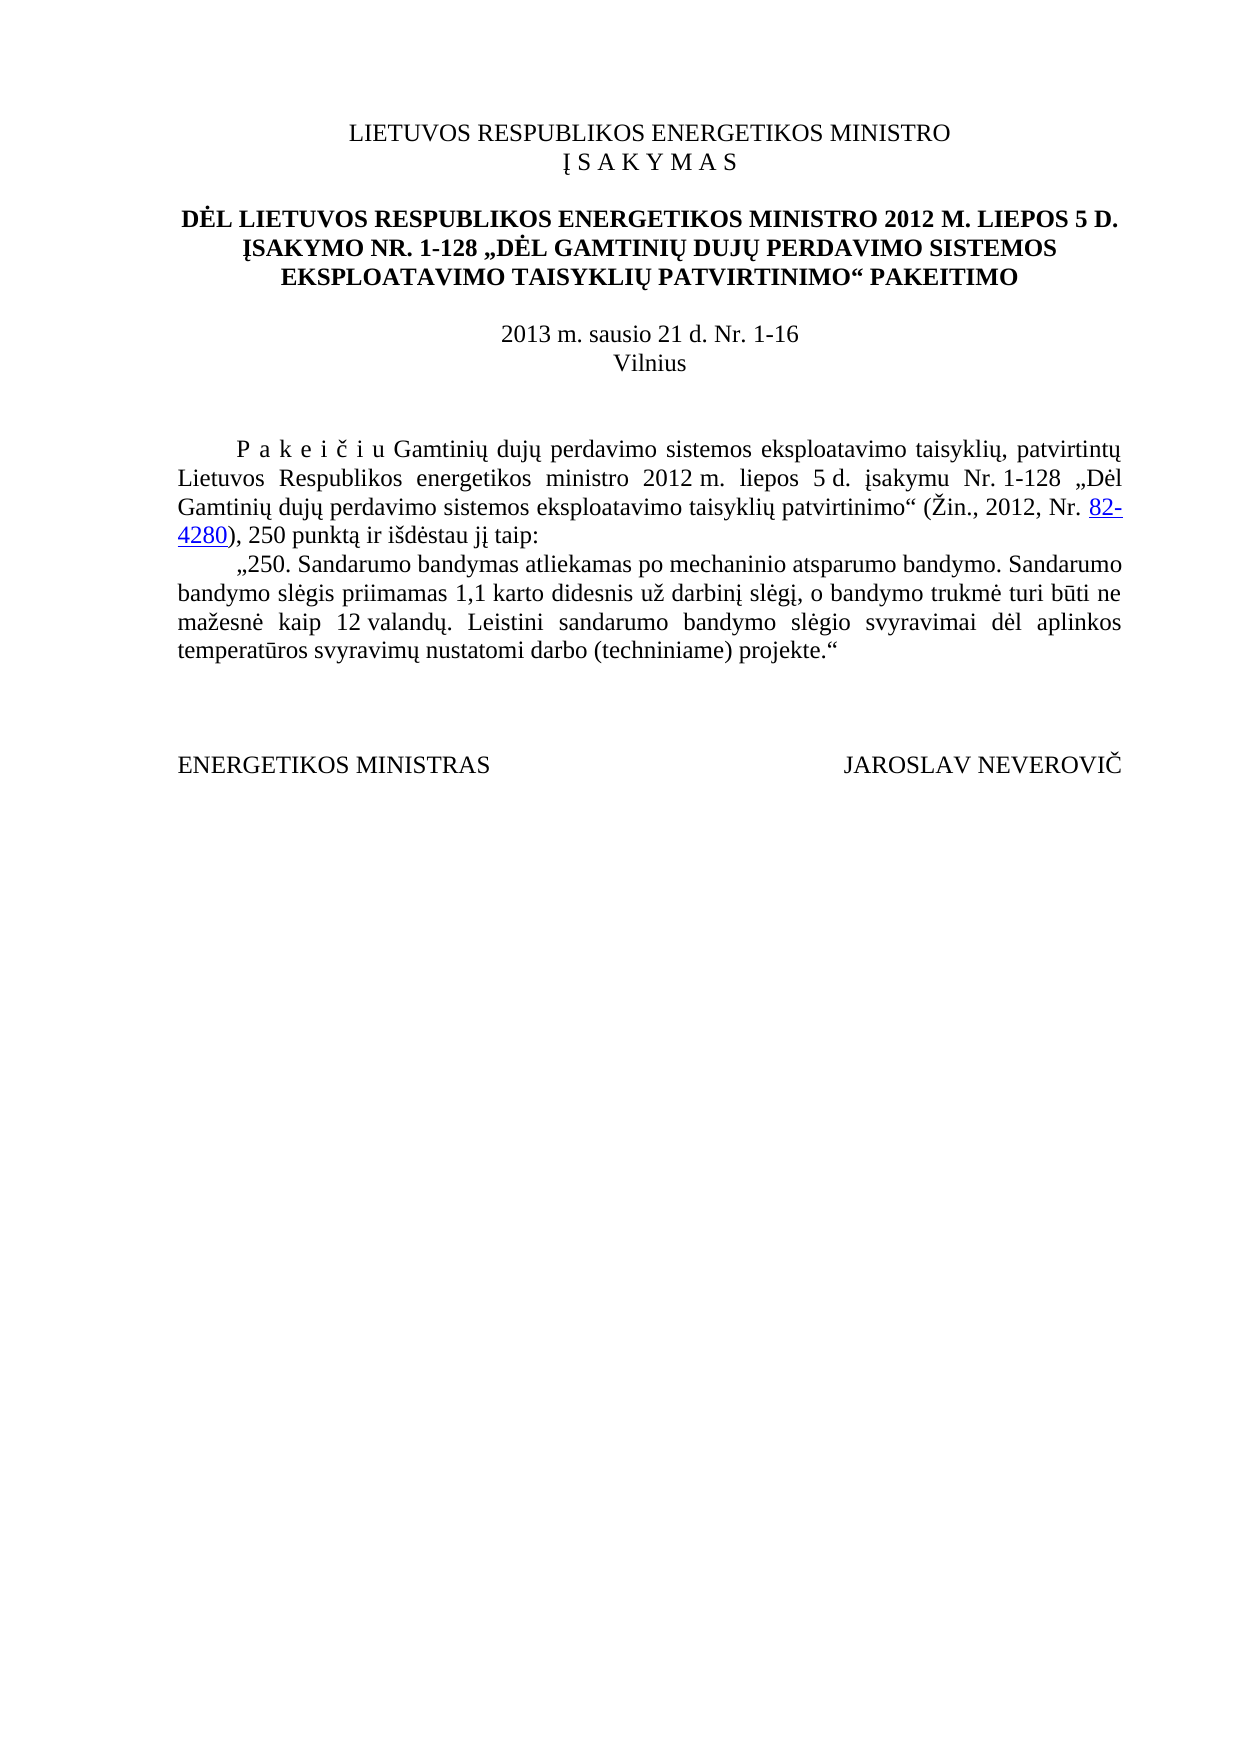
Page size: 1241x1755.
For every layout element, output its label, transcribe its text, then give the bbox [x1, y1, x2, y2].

text 2013 m. sausio 21 d. Nr. 1-16 [177, 319, 1122, 348]
text „250. Sandarumo bandymas atliekamas po mechaninio atsparumo bandymo. Sandarumo bandymo slėgis priimamas 1,1 karto didesnis už darbinį slėgį, o bandymo trukmė turi būti ne mažesnė kaip 12 valandų. Leistini sandarumo bandymo slėgio svyravimai dėl aplinkos temperatūros svyravimų nustatomi darbo (techniniame) projekte.“ [177, 549, 1122, 664]
text LIETUVOS RESPUBLIKOS ENERGETIKOS MINISTRO [177, 118, 1122, 147]
text Vilnius [177, 348, 1122, 377]
text į s a k y m a s [177, 147, 1122, 176]
text P a k e i č i u Gamtinių dujų perdavimo sistemos eksploatavimo taisyklių, patvirtintų Lietuvos Respublikos energetikos ministro 2012 m. liepos 5 d. įsakymu Nr. 1-128 „Dėl Gamtinių dujų perdavimo sistemos eksploatavimo taisyklių patvirtinimo“ (Žin., 2012, Nr. 82-4280), 250 punktą ir išdėstau jį taip: [177, 434, 1122, 549]
text Energetikos ministras Jaroslav Neverovič [177, 751, 1122, 779]
text DĖL LIETUVOS RESPUBLIKOS ENERGETIKOS MINISTRO 2012 M. liepos 5 d. įsakymo Nr. 1-128 „Dėl gamtinių dujų perdavimo sistemos eksploatavimo taisyklių patvirtinimo“ pakeitimo [177, 204, 1122, 291]
